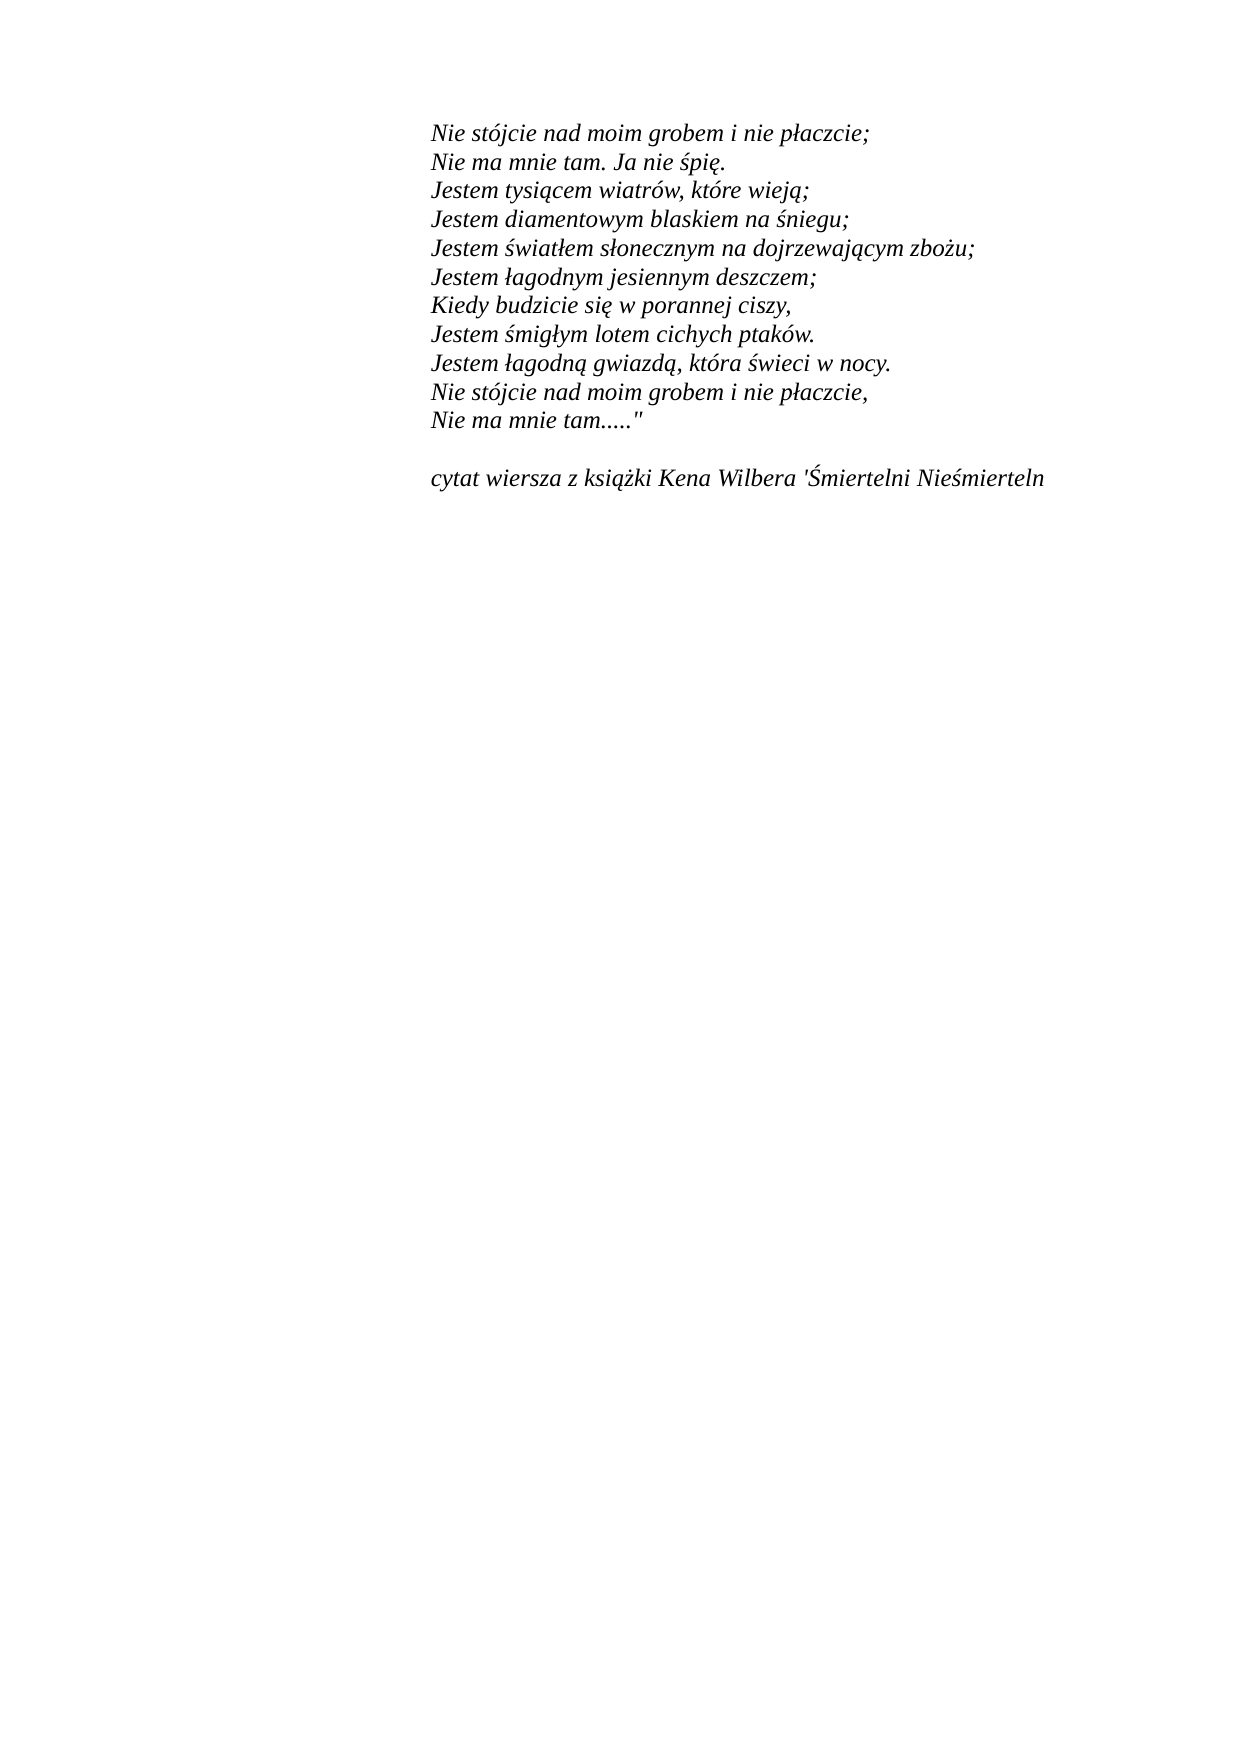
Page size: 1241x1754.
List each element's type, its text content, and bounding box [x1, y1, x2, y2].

text Nie stójcie nad moim grobem i nie płaczcie; Nie ma mnie tam. Ja nie śpię. Jestem tysiącem wiatrów, które wieją; Jestem diamentowym blaskiem na śniegu; Jestem światłem słonecznym na dojrzewającym zbożu; Jestem łagodnym jesiennym deszczem; Kiedy budzicie się w porannej ciszy, Jestem śmigłym lotem cichych ptaków. Jestem łagodną gwiazdą, która świeci w nocy. Nie stójcie nad moim grobem i nie płaczcie, Nie ma mnie tam....." cytat wiersza z książki Kena Wilbera 'Śmiertelni Nieśmierteln [431, 118, 1122, 492]
